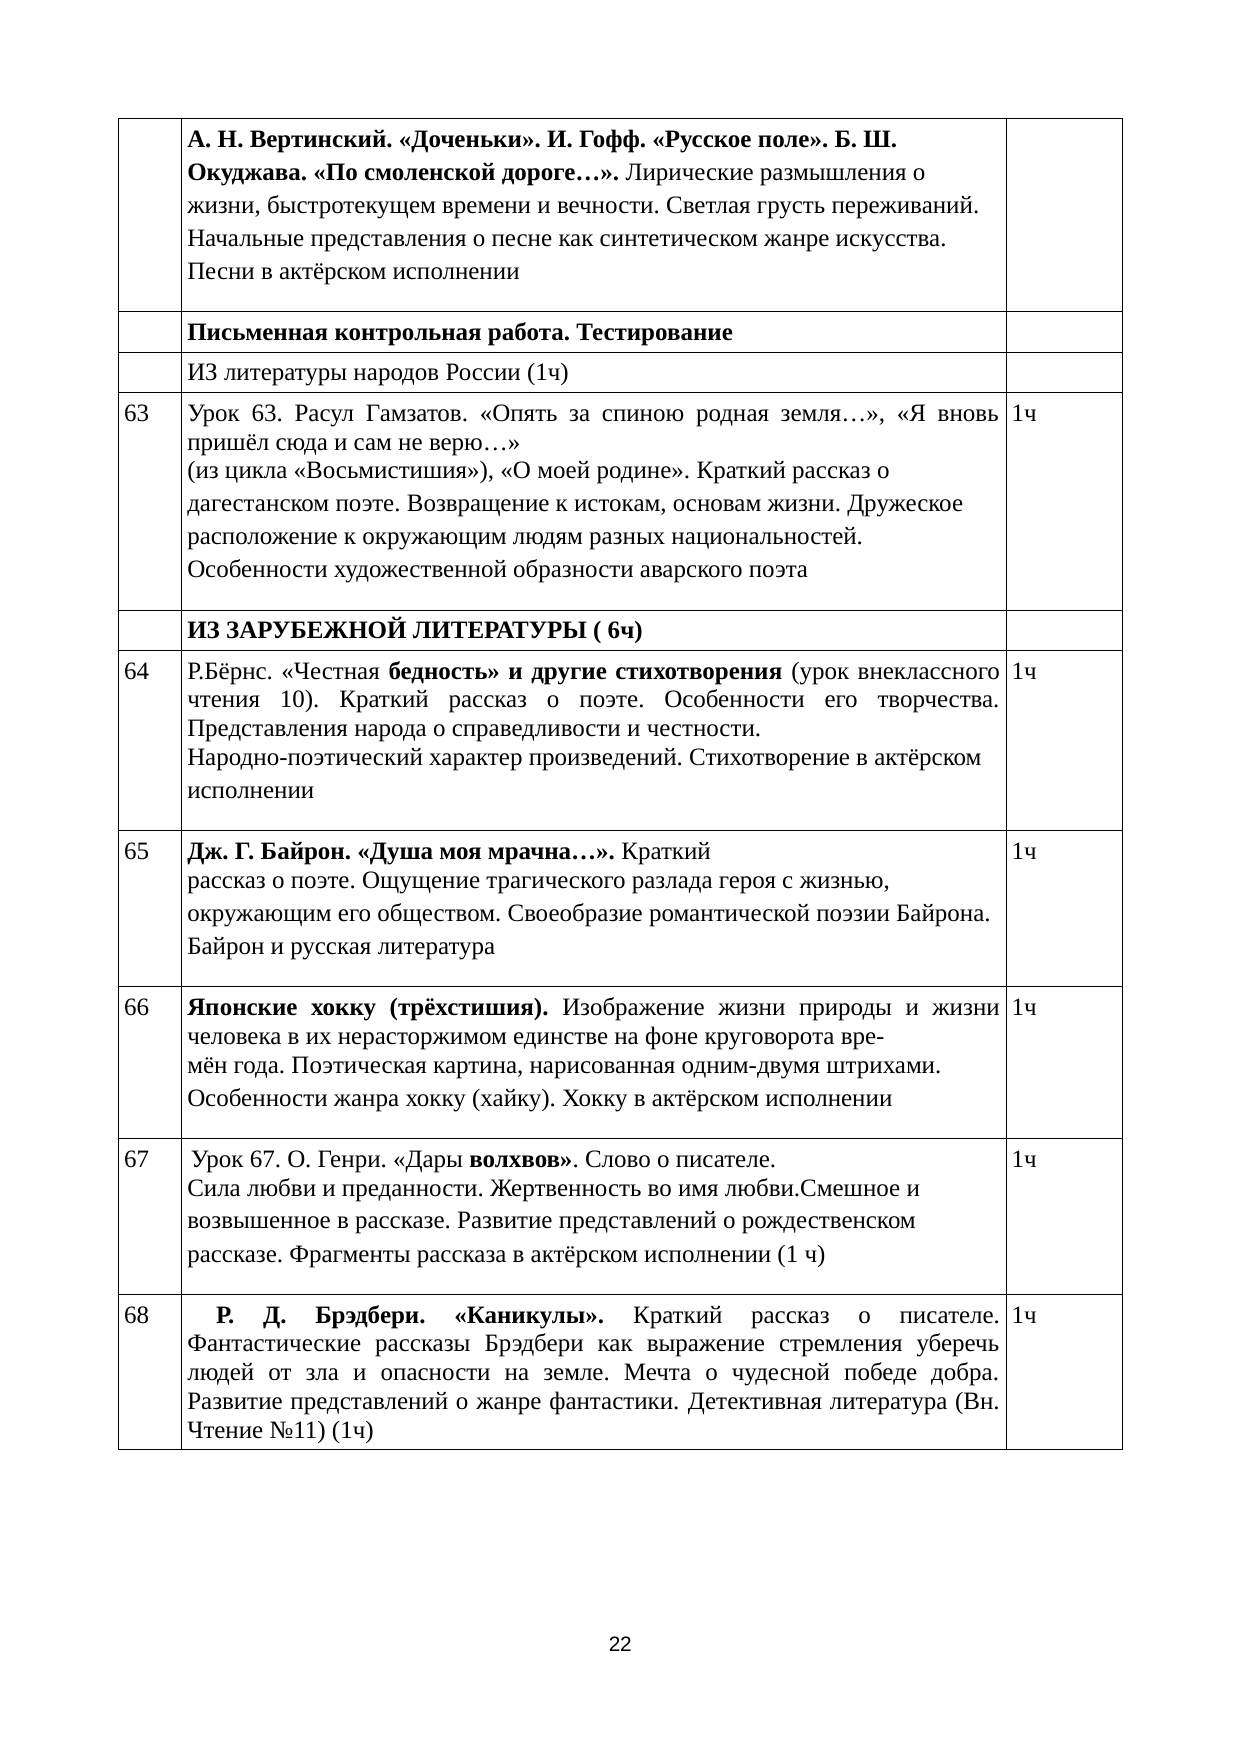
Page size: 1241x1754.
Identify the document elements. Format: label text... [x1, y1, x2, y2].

table_cell ИЗ ЗАРУБЕЖНОЙ ЛИТЕРАТУРЫ ( 6ч) [182, 611, 1006, 650]
table_cell [1007, 353, 1122, 392]
table_cell [119, 353, 181, 392]
table_cell 65 [119, 831, 181, 986]
table_cell Дж. Г. Байрон. «Душа моя мрачна…». Краткий рассказ о поэте. Ощущение трагического разлада героя с жизнью, окружающим его обществом. Своеобразие романтической поэзии Байрона. Байрон и русская литература [182, 831, 1006, 986]
table_cell Р.Бёрнс. «Честная бедность» и другие стихотворения (урок внеклассного чтения 10). Краткий рассказ о поэте. Особенности его творчества. Представления народа о справедливости и честности. Народно-поэтический характер произведений. Стихотворение в актёрском исполнении [182, 651, 1006, 830]
table_cell 68 [119, 1295, 181, 1449]
table_cell 1ч [1007, 393, 1122, 610]
table_cell [1007, 312, 1122, 352]
table_cell А. Н. Вертинский. «Доченьки». И. Гофф. «Русское поле». Б. Ш. Окуджава. «По смоленской дороге…». Лирические размышления о жизни, быстротекущем времени и вечности. Светлая грусть переживаний. Начальные представления о песне как синтетическом жанре искусства. Песни в актёрском исполнении [182, 119, 1006, 311]
table_cell 1ч [1007, 1139, 1122, 1294]
table_cell Р. Д. Брэдбери. «Каникулы». Краткий рассказ о писателе. Фантастические рассказы Брэдбери как выражение стремления уберечь людей от зла и опасности на земле. Мечта о чудесной победе добра. Развитие представлений о жанре фантастики. Детективная литература (Вн. Чтение №11) (1ч) [182, 1295, 1006, 1449]
table_cell [119, 119, 181, 311]
table_cell 1ч [1007, 987, 1122, 1138]
table_cell 1ч [1007, 831, 1122, 986]
table_cell Урок 67. О. Генри. «Дары волхвов». Слово о писателе. Сила любви и преданности. Жертвенность во имя любви.Смешное и возвышенное в рассказе. Развитие представлений о рождественском рассказе. Фрагменты рассказа в актёрском исполнении (1 ч) [182, 1139, 1006, 1294]
table_cell Письменная контрольная работа. Тестирование [182, 312, 1006, 352]
table_cell [119, 312, 181, 352]
table_cell [119, 611, 181, 650]
table_cell Урок 63. Расул Гамзатов. «Опять за спиною родная земля…», «Я вновь пришёл сюда и сам не верю…» (из цикла «Восьмистишия»), «О моей родине». Краткий рассказ о дагестанском поэте. Возвращение к истокам, основам жизни. Дружеское расположение к окружающим людям разных национальностей. Особенности художественной образности аварского поэта [182, 393, 1006, 610]
table_cell 1ч [1007, 1295, 1122, 1449]
table_cell 64 [119, 651, 181, 830]
table_cell 66 [119, 987, 181, 1138]
table_cell Японские хокку (трёхстишия). Изображение жизни природы и жизни человека в их нерасторжимом единстве на фоне круговорота вре- мён года. Поэтическая картина, нарисованная одним-двумя штрихами. Особенности жанра хокку (хайку). Хокку в актёрском исполнении [182, 987, 1006, 1138]
table_cell [1007, 611, 1122, 650]
table_cell [1007, 119, 1122, 311]
table_cell 1ч [1007, 651, 1122, 830]
table_cell 63 [119, 393, 181, 610]
table_cell 67 [119, 1139, 181, 1294]
table_cell ИЗ литературы народов России (1ч) [182, 353, 1006, 392]
